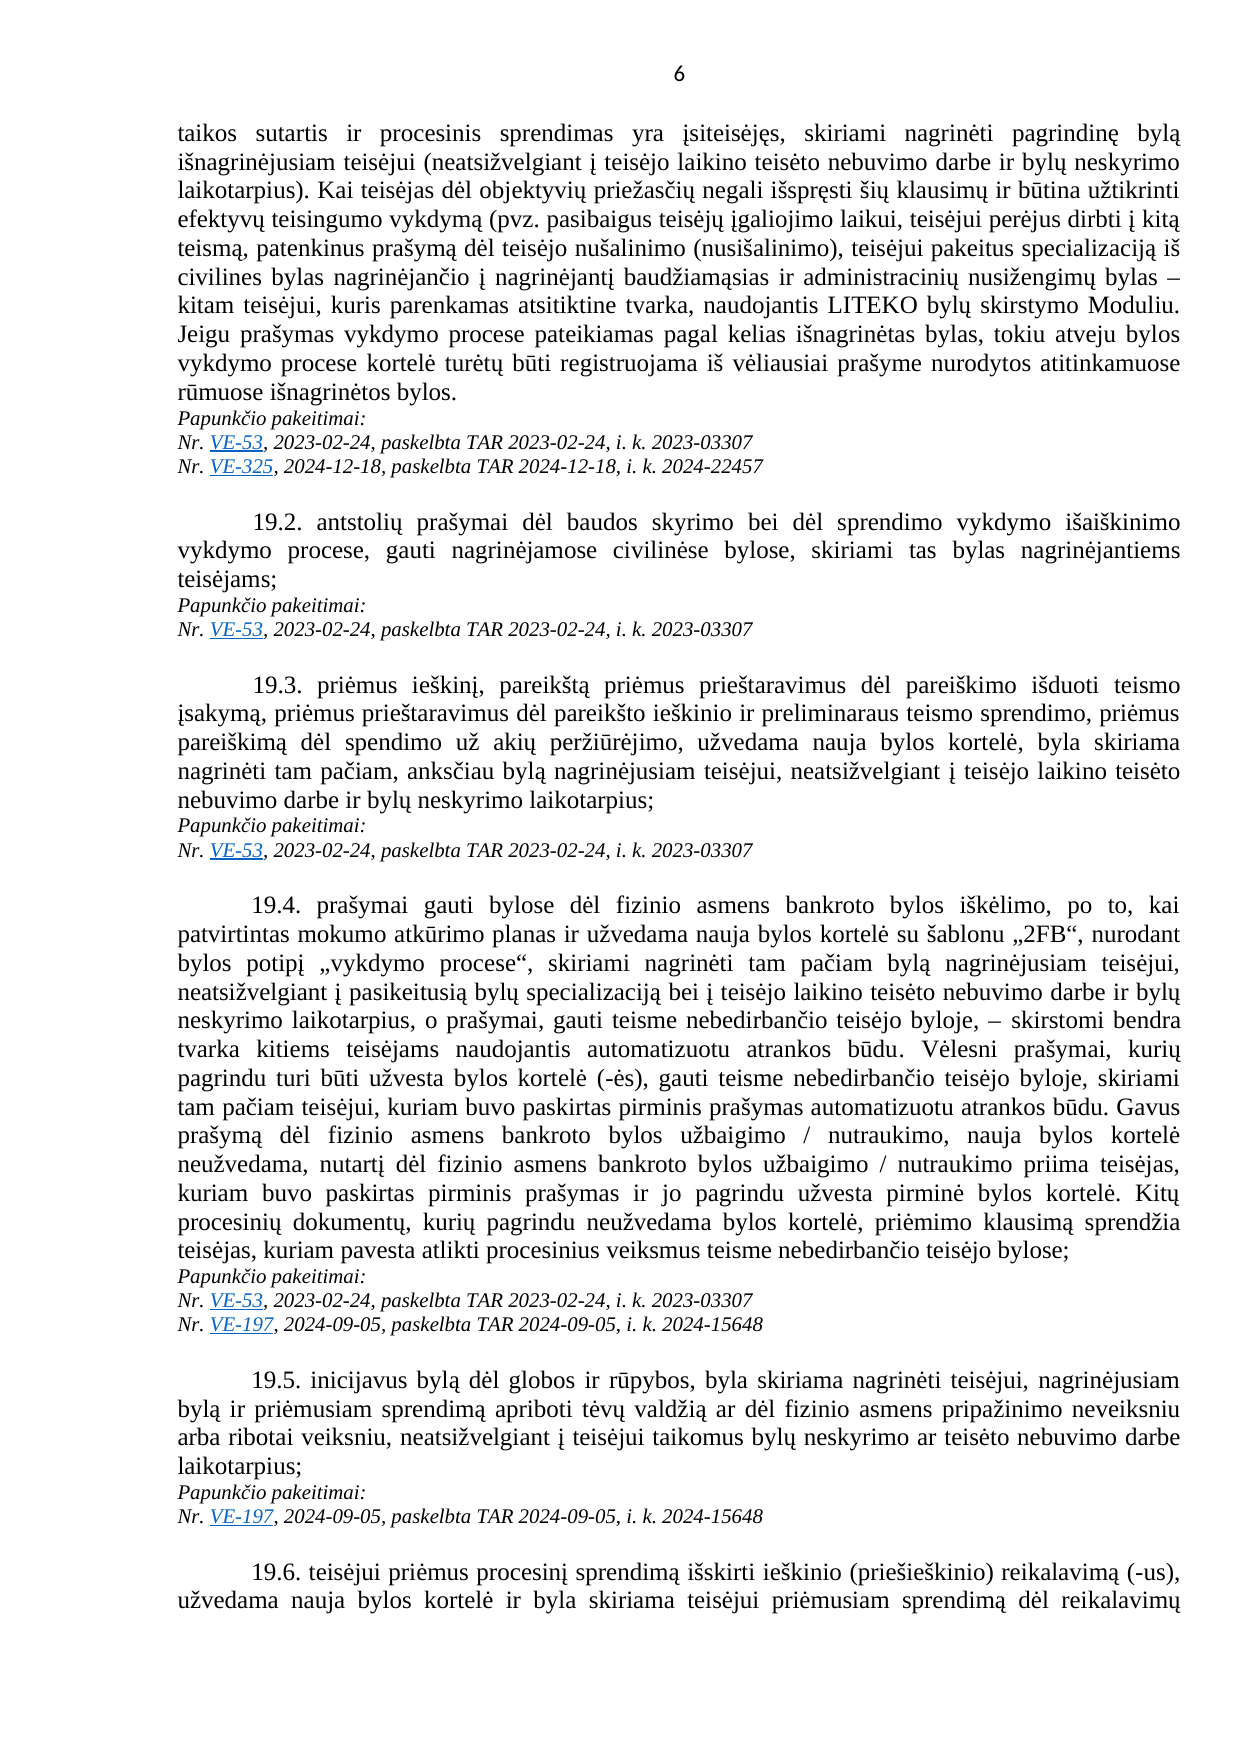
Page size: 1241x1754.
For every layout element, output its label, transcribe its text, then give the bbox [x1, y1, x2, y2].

text 19.3. priėmus ieškinį, pareikštą priėmus prieštaravimus dėl pareiškimo išduoti teismo įsakymą, priėmus prieštaravimus dėl pareikšto ieškinio ir preliminaraus teismo sprendimo, priėmus pareiškimą dėl spendimo už akių peržiūrėjimo, užvedama nauja bylos kortelė, byla skiriama nagrinėti tam pačiam, anksčiau bylą nagrinėjusiam teisėjui, neatsižvelgiant į teisėjo laikino teisėto nebuvimo darbe ir bylų neskyrimo laikotarpius; [177, 670, 1181, 813]
text taikos sutartis ir procesinis sprendimas yra įsiteisėjęs, skiriami nagrinėti pagrindinę bylą išnagrinėjusiam teisėjui (neatsižvelgiant į teisėjo laikino teisėto nebuvimo darbe ir bylų neskyrimo laikotarpius). Kai teisėjas dėl objektyvių priežasčių negali išspręsti šių klausimų ir būtina užtikrinti efektyvų teisingumo vykdymą (pvz. pasibaigus teisėjų įgaliojimo laikui, teisėjui perėjus dirbti į kitą teismą, patenkinus prašymą dėl teisėjo nušalinimo (nusišalinimo), teisėjui pakeitus specializaciją iš civilines bylas nagrinėjančio į nagrinėjantį baudžiamąsias ir administracinių nusižengimų bylas – kitam teisėjui, kuris parenkamas atsitiktine tvarka, naudojantis LITEKO bylų skirstymo Moduliu. Jeigu prašymas vykdymo procese pateikiamas pagal kelias išnagrinėtas bylas, tokiu atveju bylos vykdymo procese kortelė turėtų būti registruojama iš vėliausiai prašyme nurodytos atitinkamuose rūmuose išnagrinėtos bylos. [177, 118, 1181, 406]
text Nr. VE-53, 2023-02-24, paskelbta TAR 2023-02-24, i. k. 2023-03307 [177, 837, 1181, 862]
text Nr. VE-197, 2024-09-05, paskelbta TAR 2024-09-05, i. k. 2024-15648 [177, 1504, 1181, 1528]
text Nr. VE-53, 2023-02-24, paskelbta TAR 2023-02-24, i. k. 2023-03307 [177, 617, 1181, 641]
text Papunkčio pakeitimai: [177, 406, 1181, 430]
text Nr. VE-325, 2024-12-18, paskelbta TAR 2024-12-18, i. k. 2024-22457 [177, 454, 1181, 478]
text 19.2. antstolių prašymai dėl baudos skyrimo bei dėl sprendimo vykdymo išaiškinimo vykdymo procese, gauti nagrinėjamose civilinėse bylose, skiriami tas bylas nagrinėjantiems teisėjams; [177, 507, 1181, 593]
text 19.6. teisėjui priėmus procesinį sprendimą išskirti ieškinio (priešieškinio) reikalavimą (-us), užvedama nauja bylos kortelė ir byla skiriama teisėjui priėmusiam sprendimą dėl reikalavimų [177, 1557, 1181, 1614]
text Nr. VE-53, 2023-02-24, paskelbta TAR 2023-02-24, i. k. 2023-03307 [177, 1288, 1181, 1312]
text Papunkčio pakeitimai: [177, 1264, 1181, 1288]
text Nr. VE-197, 2024-09-05, paskelbta TAR 2024-09-05, i. k. 2024-15648 [177, 1312, 1181, 1336]
text Papunkčio pakeitimai: [177, 1480, 1181, 1504]
text 19.4. prašymai gauti bylose dėl fizinio asmens bankroto bylos iškėlimo, po to, kai patvirtintas mokumo atkūrimo planas ir užvedama nauja bylos kortelė su šablonu „2FB“, nurodant bylos potipį „vykdymo procese“, skiriami nagrinėti tam pačiam bylą nagrinėjusiam teisėjui, neatsižvelgiant į pasikeitusią bylų specializaciją bei į teisėjo laikino teisėto nebuvimo darbe ir bylų neskyrimo laikotarpius, o prašymai, gauti teisme nebedirbančio teisėjo byloje, – skirstomi bendra tvarka kitiems teisėjams naudojantis automatizuotu atrankos būdu. Vėlesni prašymai, kurių pagrindu turi būti užvesta bylos kortelė (-ės), gauti teisme nebedirbančio teisėjo byloje, skiriami tam pačiam teisėjui, kuriam buvo paskirtas pirminis prašymas automatizuotu atrankos būdu. Gavus prašymą dėl fizinio asmens bankroto bylos užbaigimo / nutraukimo, nauja bylos kortelė neužvedama, nutartį dėl fizinio asmens bankroto bylos užbaigimo / nutraukimo priima teisėjas, kuriam buvo paskirtas pirminis prašymas ir jo pagrindu užvesta pirminė bylos kortelė. Kitų procesinių dokumentų, kurių pagrindu neužvedama bylos kortelė, priėmimo klausimą sprendžia teisėjas, kuriam pavesta atlikti procesinius veiksmus teisme nebedirbančio teisėjo bylose; [177, 890, 1181, 1264]
text Papunkčio pakeitimai: [177, 593, 1181, 617]
text Nr. VE-53, 2023-02-24, paskelbta TAR 2023-02-24, i. k. 2023-03307 [177, 430, 1181, 454]
text Papunkčio pakeitimai: [177, 813, 1181, 837]
text 19.5. inicijavus bylą dėl globos ir rūpybos, byla skiriama nagrinėti teisėjui, nagrinėjusiam bylą ir priėmusiam sprendimą apriboti tėvų valdžią ar dėl fizinio asmens pripažinimo neveiksniu arba ribotai veiksniu, neatsižvelgiant į teisėjui taikomus bylų neskyrimo ar teisėto nebuvimo darbe laikotarpius; [177, 1365, 1181, 1480]
